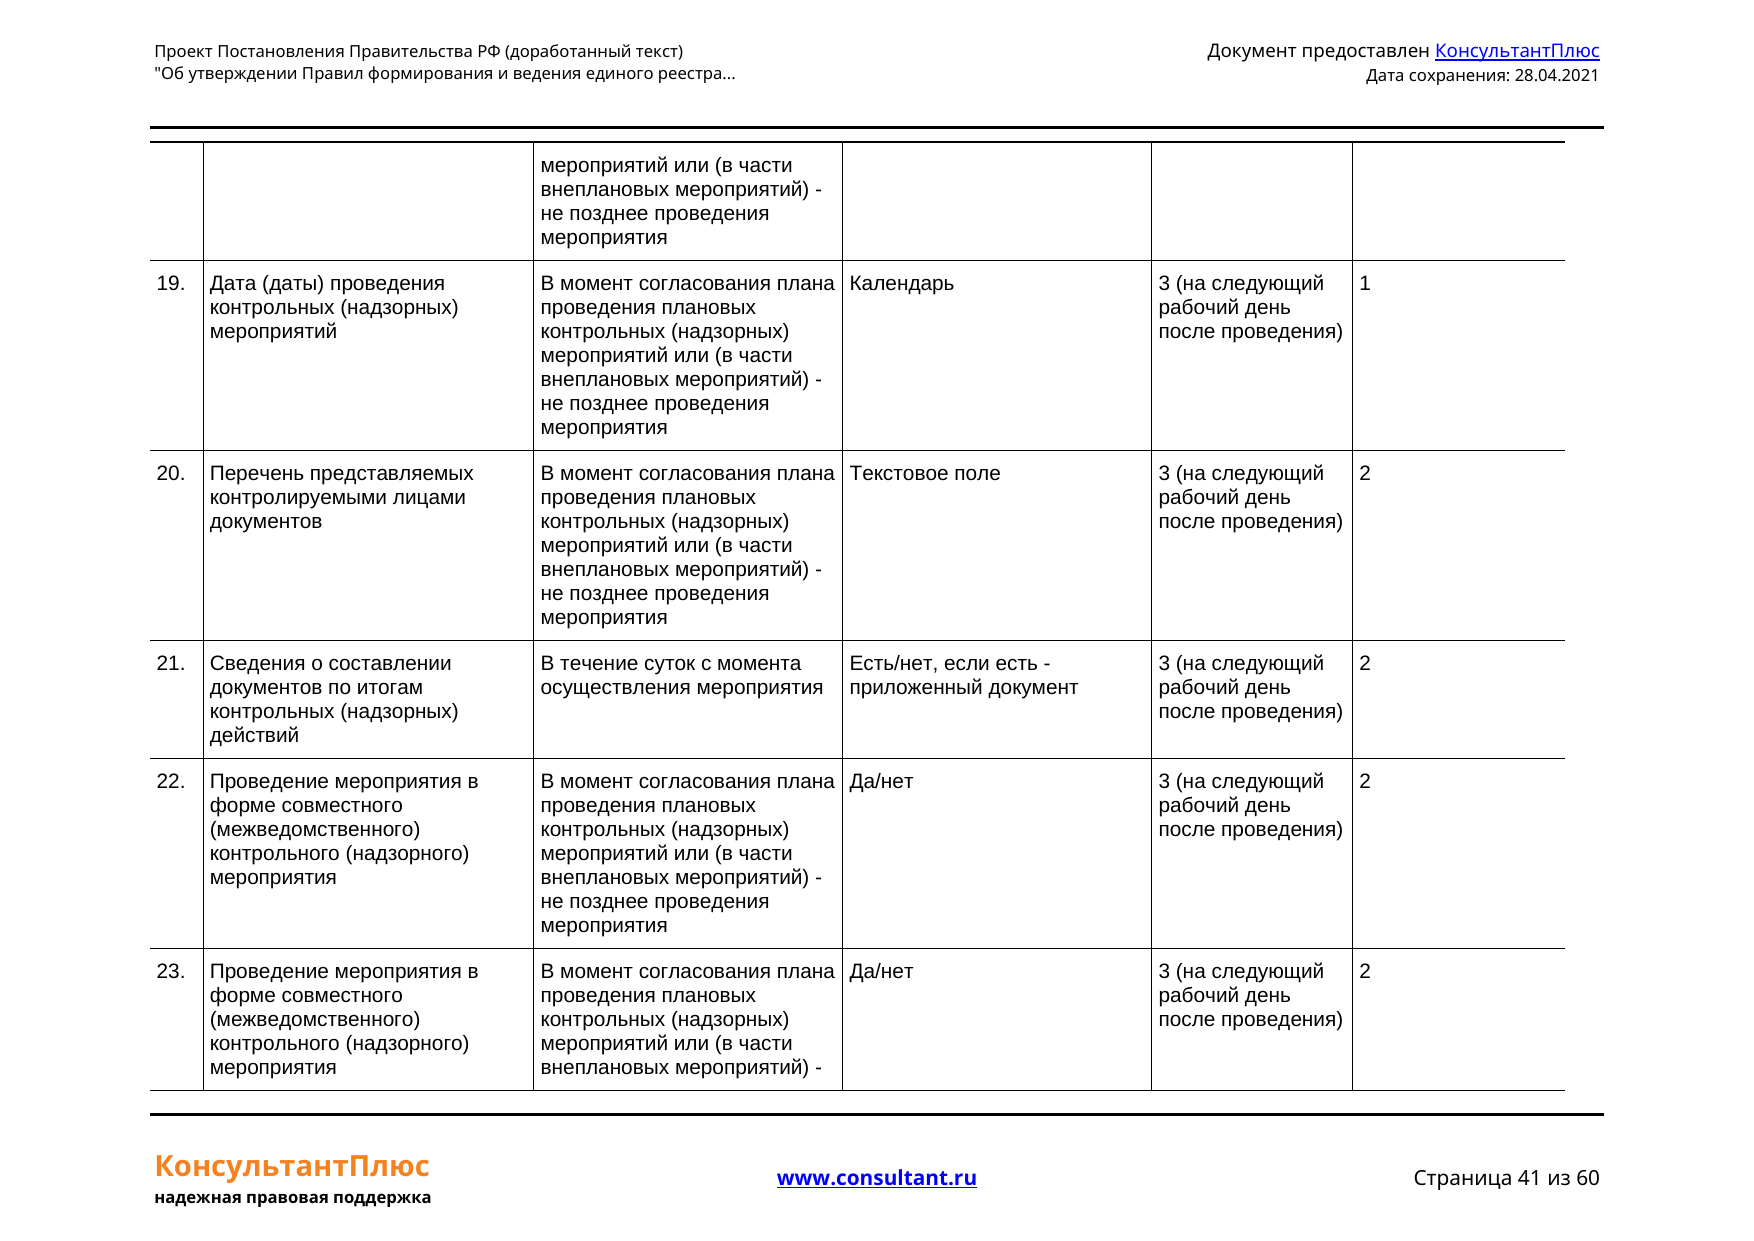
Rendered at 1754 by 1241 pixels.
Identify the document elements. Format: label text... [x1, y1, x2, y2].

table_cell Да/нет [843, 759, 1151, 948]
table_cell 2 [1353, 949, 1565, 1090]
table_cell В момент согласования плана проведения плановых контрольных (надзорных) мероприятий или (в части внеплановых мероприятий) - не позднее проведения мероприятия [534, 451, 842, 639]
table_cell Есть/нет, если есть - приложенный документ [843, 641, 1151, 758]
table_cell В момент согласования плана проведения плановых контрольных (надзорных) мероприятий или (в части внеплановых мероприятий) [534, 949, 842, 1090]
table_cell 22. [150, 759, 203, 948]
table_cell 3 (на следующий рабочий день после проведения) [1152, 759, 1352, 948]
table_cell 2 [1353, 641, 1565, 758]
table_cell Проведение мероприятия в форме совместного (межведомственного) контрольного (надзорного) мероприятия [204, 949, 533, 1090]
table_cell [843, 143, 1151, 259]
table_cell 20. [150, 451, 203, 639]
table_cell Да/нет [843, 949, 1151, 1090]
table_cell [150, 143, 203, 259]
table_cell мероприятий или (в части внеплановых мероприятий) - не позднее проведения мероприятия [534, 143, 842, 259]
table_cell Календарь [843, 261, 1151, 449]
table_cell 19. [150, 261, 203, 449]
table_cell 3 (на следующий рабочий день после проведения) [1152, 641, 1352, 758]
table_cell 1 [1353, 261, 1565, 449]
table_cell [204, 143, 533, 259]
table_cell Проведение мероприятия в форме совместного (межведомственного) контрольного (надзорного) мероприятия [204, 759, 533, 948]
table_cell 3 (на следующий рабочий день после проведения) [1152, 261, 1352, 449]
table_cell 2 [1353, 451, 1565, 639]
table_cell В момент согласования плана проведения плановых контрольных (надзорных) мероприятий или (в части внеплановых мероприятий) - не позднее проведения мероприятия [534, 261, 842, 449]
table_cell 3 (на следующий рабочий день после проведения) [1152, 451, 1352, 639]
table_cell 21. [150, 641, 203, 758]
table_cell Перечень представляемых контролируемыми лицами документов [204, 451, 533, 639]
table_cell Дата (даты) проведения контрольных (надзорных) мероприятий [204, 261, 533, 449]
table_cell [1353, 143, 1565, 259]
table_cell Сведения о составлении документов по итогам контрольных (надзорных) действий [204, 641, 533, 758]
table_cell 2 [1353, 759, 1565, 948]
table_cell 23. [150, 949, 203, 1090]
table_cell В течение суток с момента осуществления мероприятия [534, 641, 842, 758]
table_cell [1152, 143, 1352, 259]
table_cell Текстовое поле [843, 451, 1151, 639]
table_cell 3 (на следующий рабочий день после проведения) [1152, 949, 1352, 1090]
table_cell В момент согласования плана проведения плановых контрольных (надзорных) мероприятий или (в части внеплановых мероприятий) - не позднее проведения мероприятия [534, 759, 842, 948]
